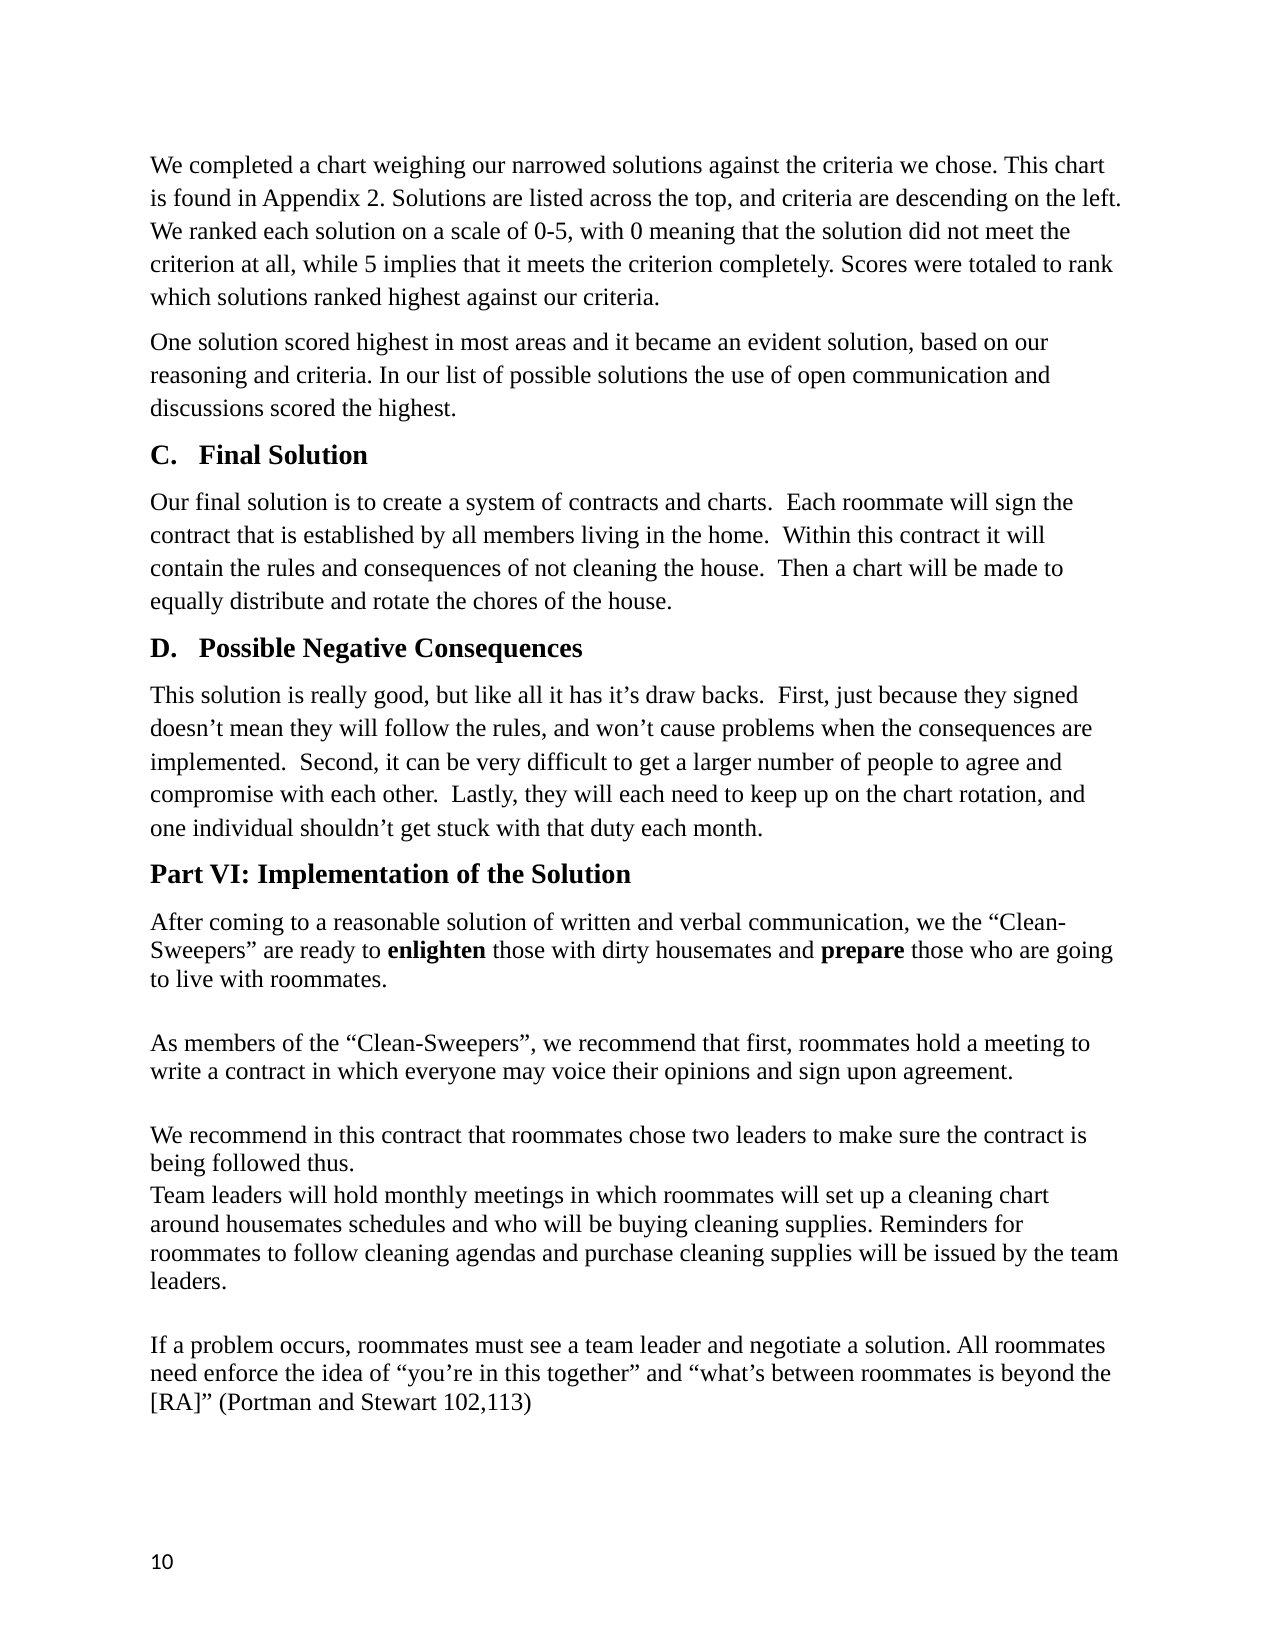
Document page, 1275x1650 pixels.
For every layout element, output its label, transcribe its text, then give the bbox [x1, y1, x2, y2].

text After coming to a reasonable solution of written and verbal communication, we the “Clean-Sweepers” are ready to enlighten those with dirty housemates and prepare those who are going to live with roommates. [150, 907, 1125, 993]
text Team leaders will hold monthly meetings in which roommates will set up a cleaning chart around housemates schedules and who will be buying cleaning supplies. Reminders for roommates to follow cleaning agendas and purchase cleaning supplies will be issued by the team leaders. [150, 1180, 1125, 1295]
text Our final solution is to create a system of contracts and charts. Each roommate will sign the contract that is established by all members living in the home. Within this contract it will contain the rules and consequences of not cleaning the house. Then a chart will be made to equally distribute and rotate the chores of the house. [150, 487, 1125, 615]
text D. Possible Negative Consequences [150, 631, 1125, 664]
text We recommend in this contract that roommates chose two leaders to make sure the contract is being followed thus. [150, 1120, 1125, 1177]
text Part VI: Implementation of the Solution [150, 858, 1125, 890]
text As members of the “Clean-Sweepers”, we recommend that first, roommates hold a meeting to write a contract in which everyone may voice their opinions and sign upon agreement. [150, 1028, 1125, 1085]
text This solution is really good, but like all it has it’s draw backs. First, just because they signed doesn’t mean they will follow the rules, and won’t cause problems when the consequences are implemented. Second, it can be very difficult to get a larger number of people to agree and compromise with each other. Lastly, they will each need to keep up on the chart rotation, and one individual shouldn’t get stuck with that duty each month. [150, 681, 1125, 841]
text One solution scored highest in most areas and it became an evident solution, based on our reasoning and criteria. In our list of possible solutions the use of open communication and discussions scored the highest. [150, 327, 1125, 422]
text If a problem occurs, roommates must see a team leader and negotiate a solution. All roommates need enforce the idea of “you’re in this together” and “what’s between roommates is beyond the [RA]” (Portman and Stewart 102,113) [150, 1330, 1125, 1416]
text C. Final Solution [150, 438, 1125, 471]
text We completed a chart weighing our narrowed solutions against the criteria we chose. This chart is found in Appendix 2. Solutions are listed across the top, and criteria are descending on the left. We ranked each solution on a scale of 0-5, with 0 meaning that the solution did not meet the criterion at all, while 5 implies that it meets the criterion completely. Scores were totaled to rank which solutions ranked highest against our criteria. [150, 150, 1125, 311]
